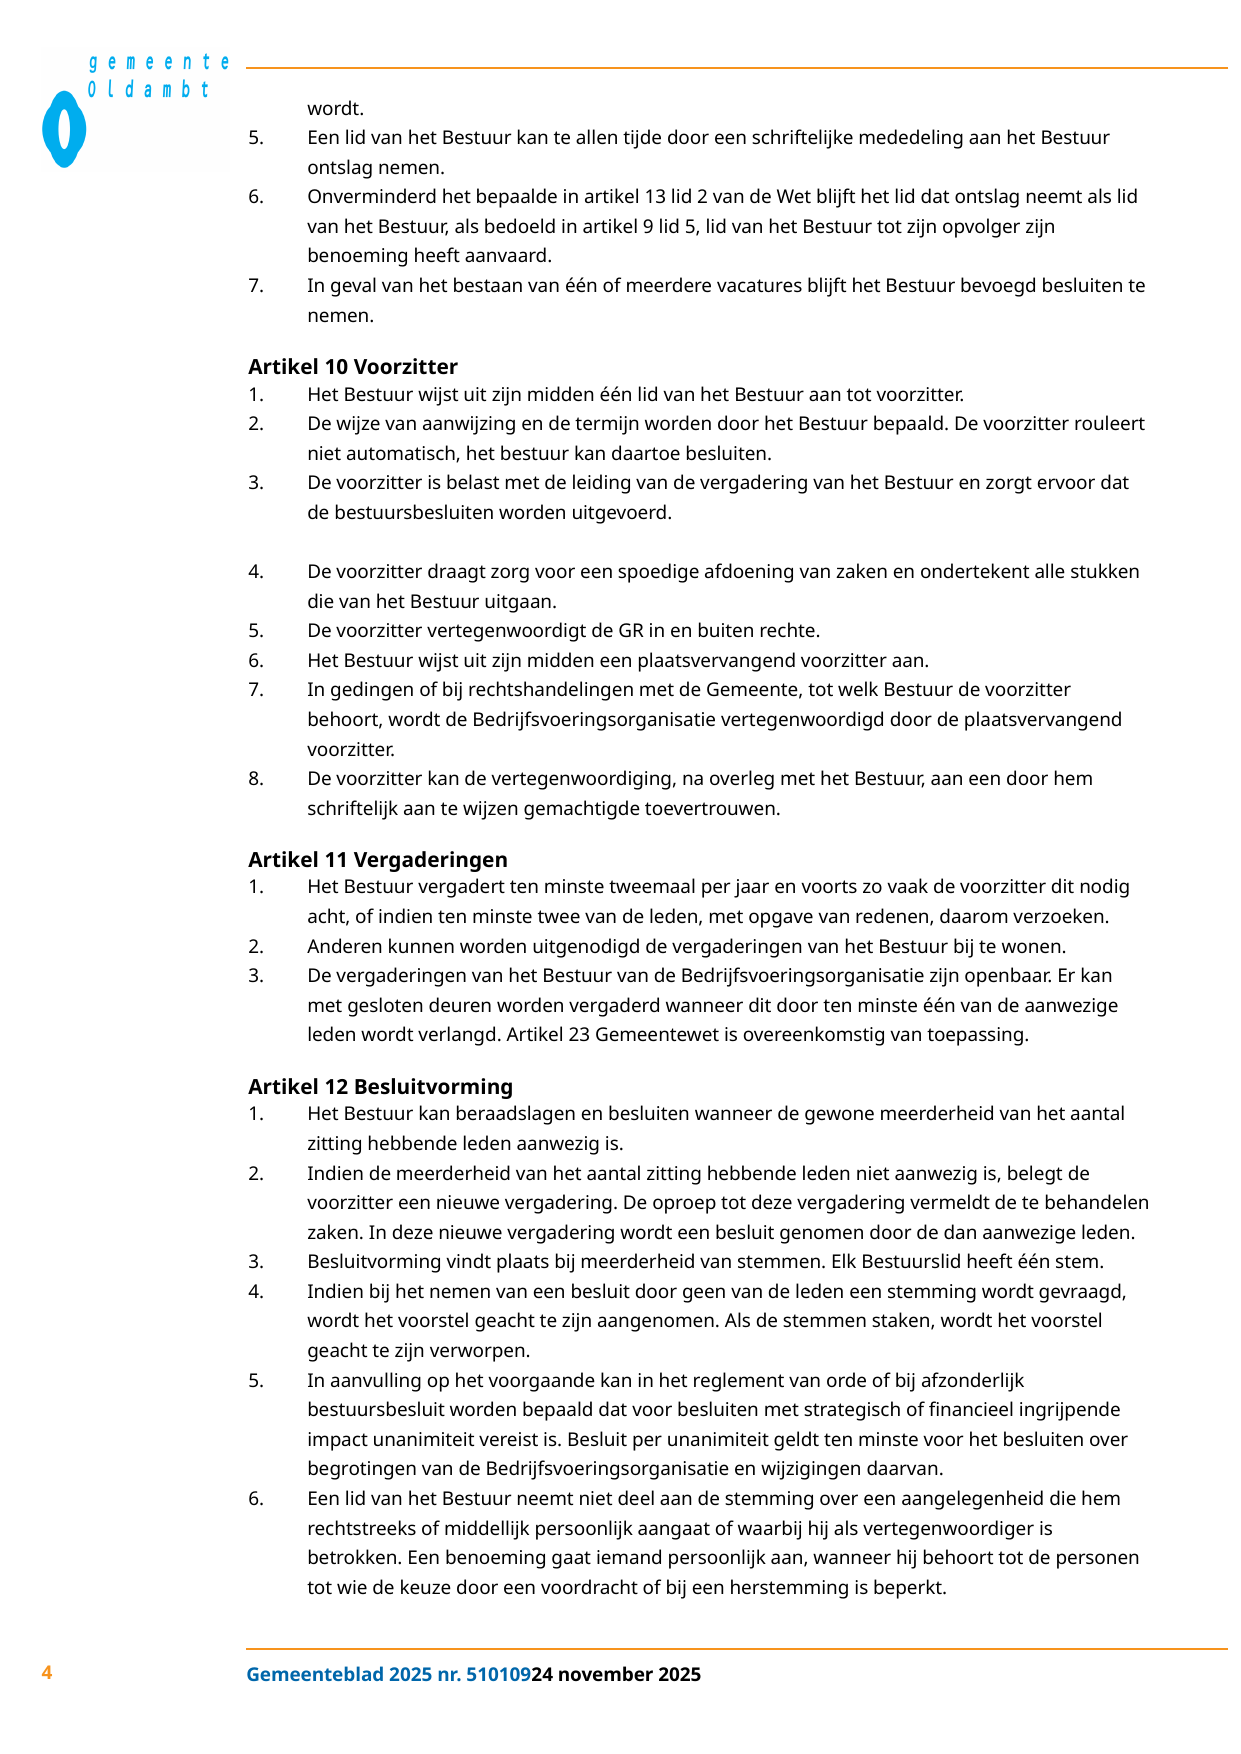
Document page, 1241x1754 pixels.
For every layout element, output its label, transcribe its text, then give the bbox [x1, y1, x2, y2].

list In geval van het bestaan van één of meerdere vacatures blijft het Bestuur bevoegd besluiten te nemen. [248, 272, 1152, 328]
list Onverminderd het bepaalde in artikel 13 lid 2 van de Wet blijft het lid dat ontslag neemt als lid van het Bestuur, als bedoeld in artikel 9 lid 5, lid van het Bestuur tot zijn opvolger zijn benoeming heeft aanvaard. [248, 183, 1152, 268]
list In aanvulling op het voorgaande kan in het reglement van orde of bij afzonderlijk bestuursbesluit worden bepaald dat voor besluiten met strategisch of financieel ingrijpende impact unanimiteit vereist is. Besluit per unanimiteit geldt ten minste voor het besluiten over begrotingen van de Bedrijfsvoeringsorganisatie en wijzigingen daarvan. [248, 1367, 1152, 1481]
list Indien bij het nemen van een besluit door geen van de leden een stemming wordt gevraagd, wordt het voorstel geacht te zijn aangenomen. Als de stemmen staken, wordt het voorstel geacht te zijn verworpen. [248, 1278, 1152, 1363]
list Een lid van het Bestuur kan te allen tijde door een schriftelijke mededeling aan het Bestuur ontslag nemen. [248, 124, 1152, 180]
list De voorzitter vertegenwoordigt de GR in en buiten rechte. [248, 617, 1152, 643]
list De voorzitter is belast met de leiding van de vergadering van het Bestuur en zorgt ervoor dat de bestuursbesluiten worden uitgevoerd. [248, 469, 1152, 525]
list Het Bestuur wijst uit zijn midden een plaatsvervangend voorzitter aan. [248, 647, 1152, 673]
list De wijze van aanwijzing en de termijn worden door het Bestuur bepaald. De voorzitter rouleert niet automatisch, het bestuur kan daartoe besluiten. [248, 410, 1152, 466]
list Het Bestuur wijst uit zijn midden één lid van het Bestuur aan tot voorzitter. [248, 381, 1152, 406]
list In gedingen of bij rechtshandelingen met de Gemeente, tot welk Bestuur de voorzitter behoort, wordt de Bedrijfsvoeringsorganisatie vertegenwoordigd door de plaatsvervangend voorzitter. [248, 677, 1152, 761]
list Het Bestuur vergadert ten minste tweemaal per jaar en voorts zo vaak de voorzitter dit nodig acht, of indien ten minste twee van de leden, met opgave van redenen, daarom verzoeken. [248, 874, 1152, 929]
list Besluitvorming vindt plaats bij meerderheid van stemmen. Elk Bestuurslid heeft één stem. [248, 1248, 1152, 1274]
text Artikel 10 Voorzitter [248, 352, 1152, 381]
list De voorzitter kan de vertegenwoordiging, na overleg met het Bestuur, aan een door hem schriftelijk aan te wijzen gemachtigde toevertrouwen. [248, 765, 1152, 821]
list Anderen kunnen worden uitgenodigd de vergaderingen van het Bestuur bij te wonen. [248, 933, 1152, 959]
list wordt. [248, 95, 1152, 121]
list De vergaderingen van het Bestuur van de Bedrijfsvoeringsorganisatie zijn openbaar. Er kan met gesloten deuren worden vergaderd wanneer dit door ten minste één van de aanwezige leden wordt verlangd. Artikel 23 Gemeentewet is overeenkomstig van toepassing. [248, 962, 1152, 1047]
list De voorzitter draagt zorg voor een spoedige afdoening van zaken en ondertekent alle stukken die van het Bestuur uitgaan. [248, 558, 1152, 613]
list Het Bestuur kan beraadslagen en besluiten wanneer de gewone meerderheid van het aantal zitting hebbende leden aanwezig is. [248, 1101, 1152, 1156]
text Artikel 11 Vergaderingen [248, 845, 1152, 874]
text Artikel 12 Besluitvorming [248, 1072, 1152, 1101]
list Indien de meerderheid van het aantal zitting hebbende leden niet aanwezig is, belegt de voorzitter een nieuwe vergadering. De oproep tot deze vergadering vermeldt de te behandelen zaken. In deze nieuwe vergadering wordt een besluit genomen door de dan aanwezige leden. [248, 1160, 1152, 1244]
picture [41, 47, 231, 172]
list Een lid van het Bestuur neemt niet deel aan de stemming over een aangelegenheid die hem rechtstreeks of middellijk persoonlijk aangaat of waarbij hij als vertegenwoordiger is betrokken. Een benoeming gaat iemand persoonlijk aan, wanneer hij behoort tot de personen tot wie de keuze door een voordracht of bij een herstemming is beperkt. [248, 1485, 1152, 1599]
